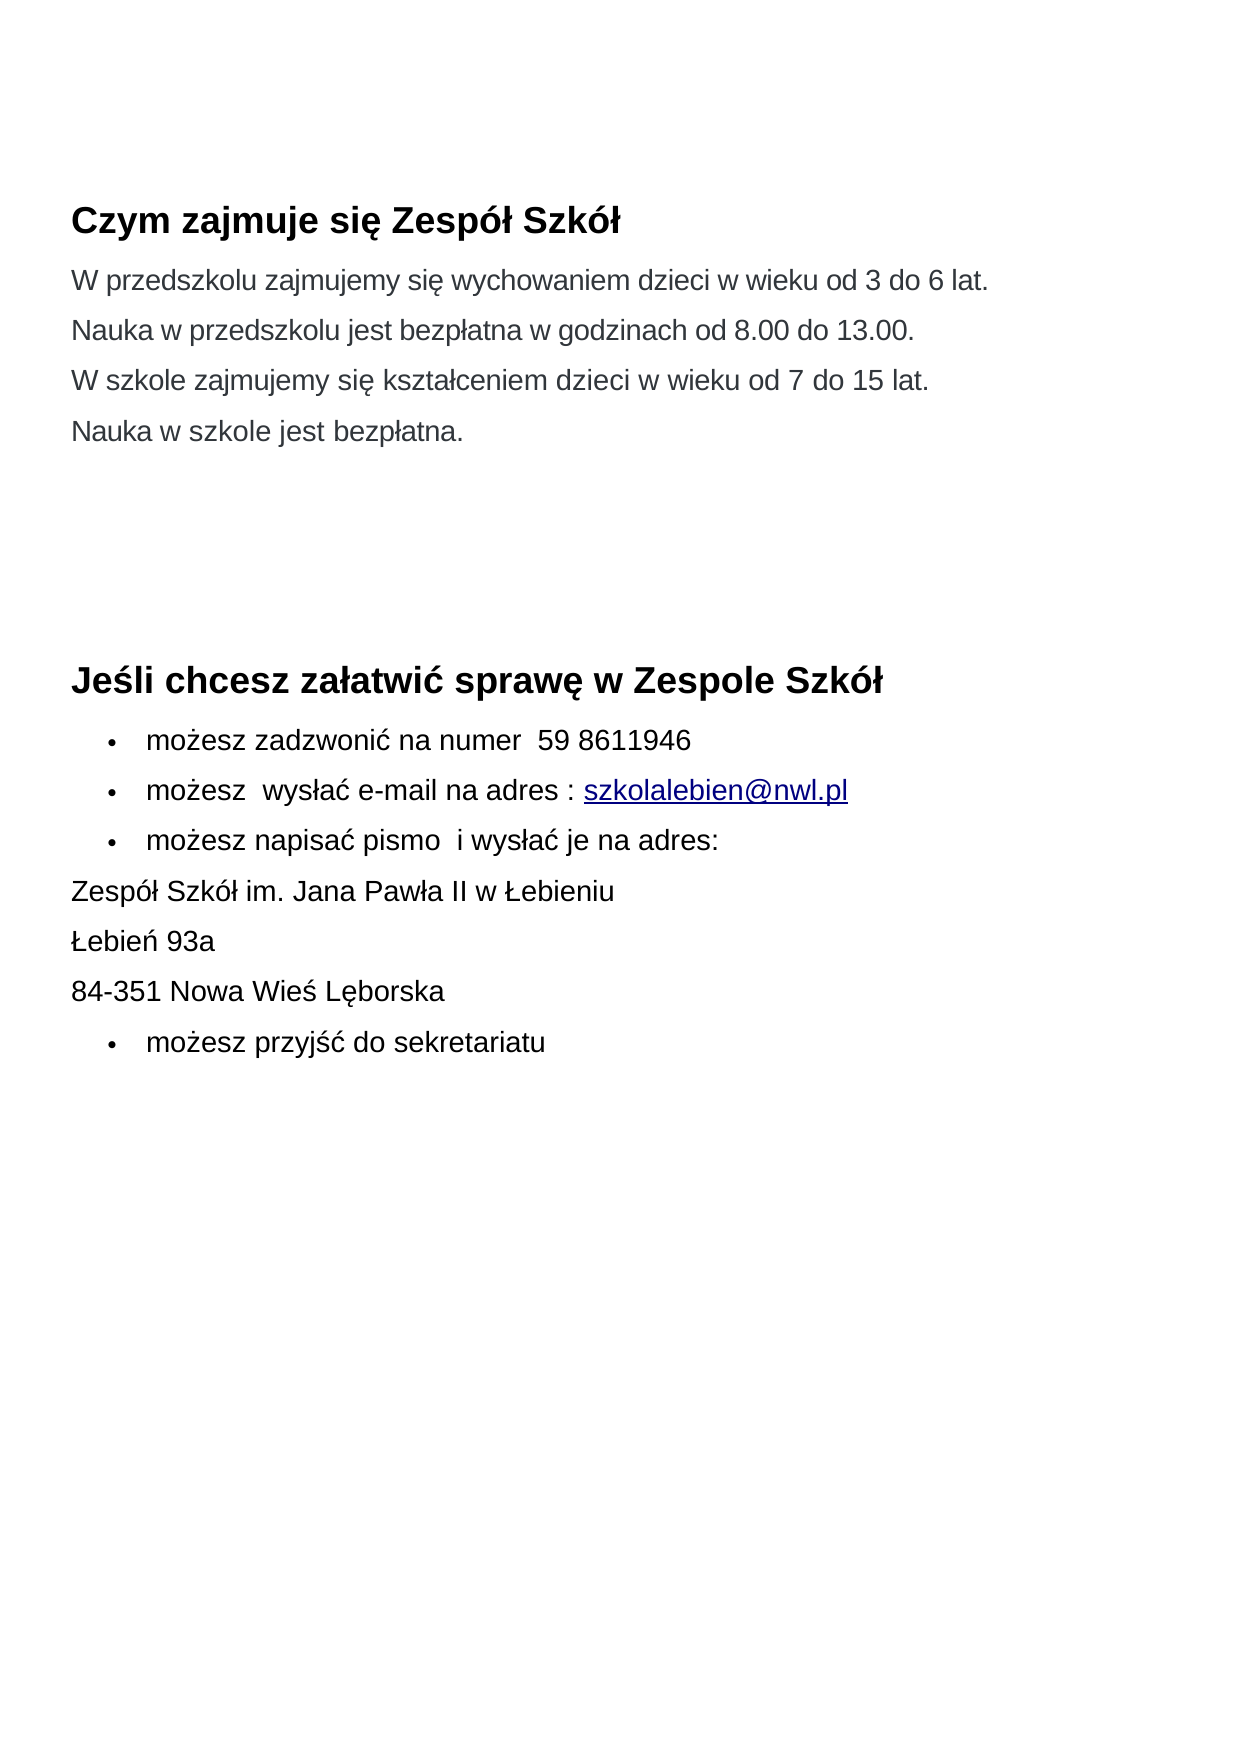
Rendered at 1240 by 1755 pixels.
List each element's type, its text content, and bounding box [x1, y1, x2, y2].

text W przedszkolu zajmujemy się wychowaniem dzieci w wieku od 3 do 6 lat. Nauka w przedszkolu jest bezpłatna w godzinach od 8.00 do 13.00. [71, 263, 1167, 347]
text W szkole zajmujemy się kształceniem dzieci w wieku od 7 do 15 lat. Nauka w szkole jest bezpłatna. [71, 363, 1167, 447]
text Zespół Szkół im. Jana Pawła II w Łebieniu [71, 874, 1167, 907]
list możesz przyjść do sekretariatu [108, 1025, 1167, 1058]
text 84-351 Nowa Wieś Lęborska [71, 974, 1167, 1008]
text Jeśli chcesz załatwić sprawę w Zespole Szkół [71, 658, 1167, 701]
text Łebień 93a [71, 924, 1167, 958]
text Czym zajmuje się Zespół Szkół [71, 198, 1167, 241]
list możesz wysłać e-mail na adres : szkolalebien@nwl.pl [108, 773, 1167, 807]
list możesz napisać pismo i wysłać je na adres: [108, 823, 1167, 857]
list możesz zadzwonić na numer 59 8611946 [108, 723, 1167, 756]
